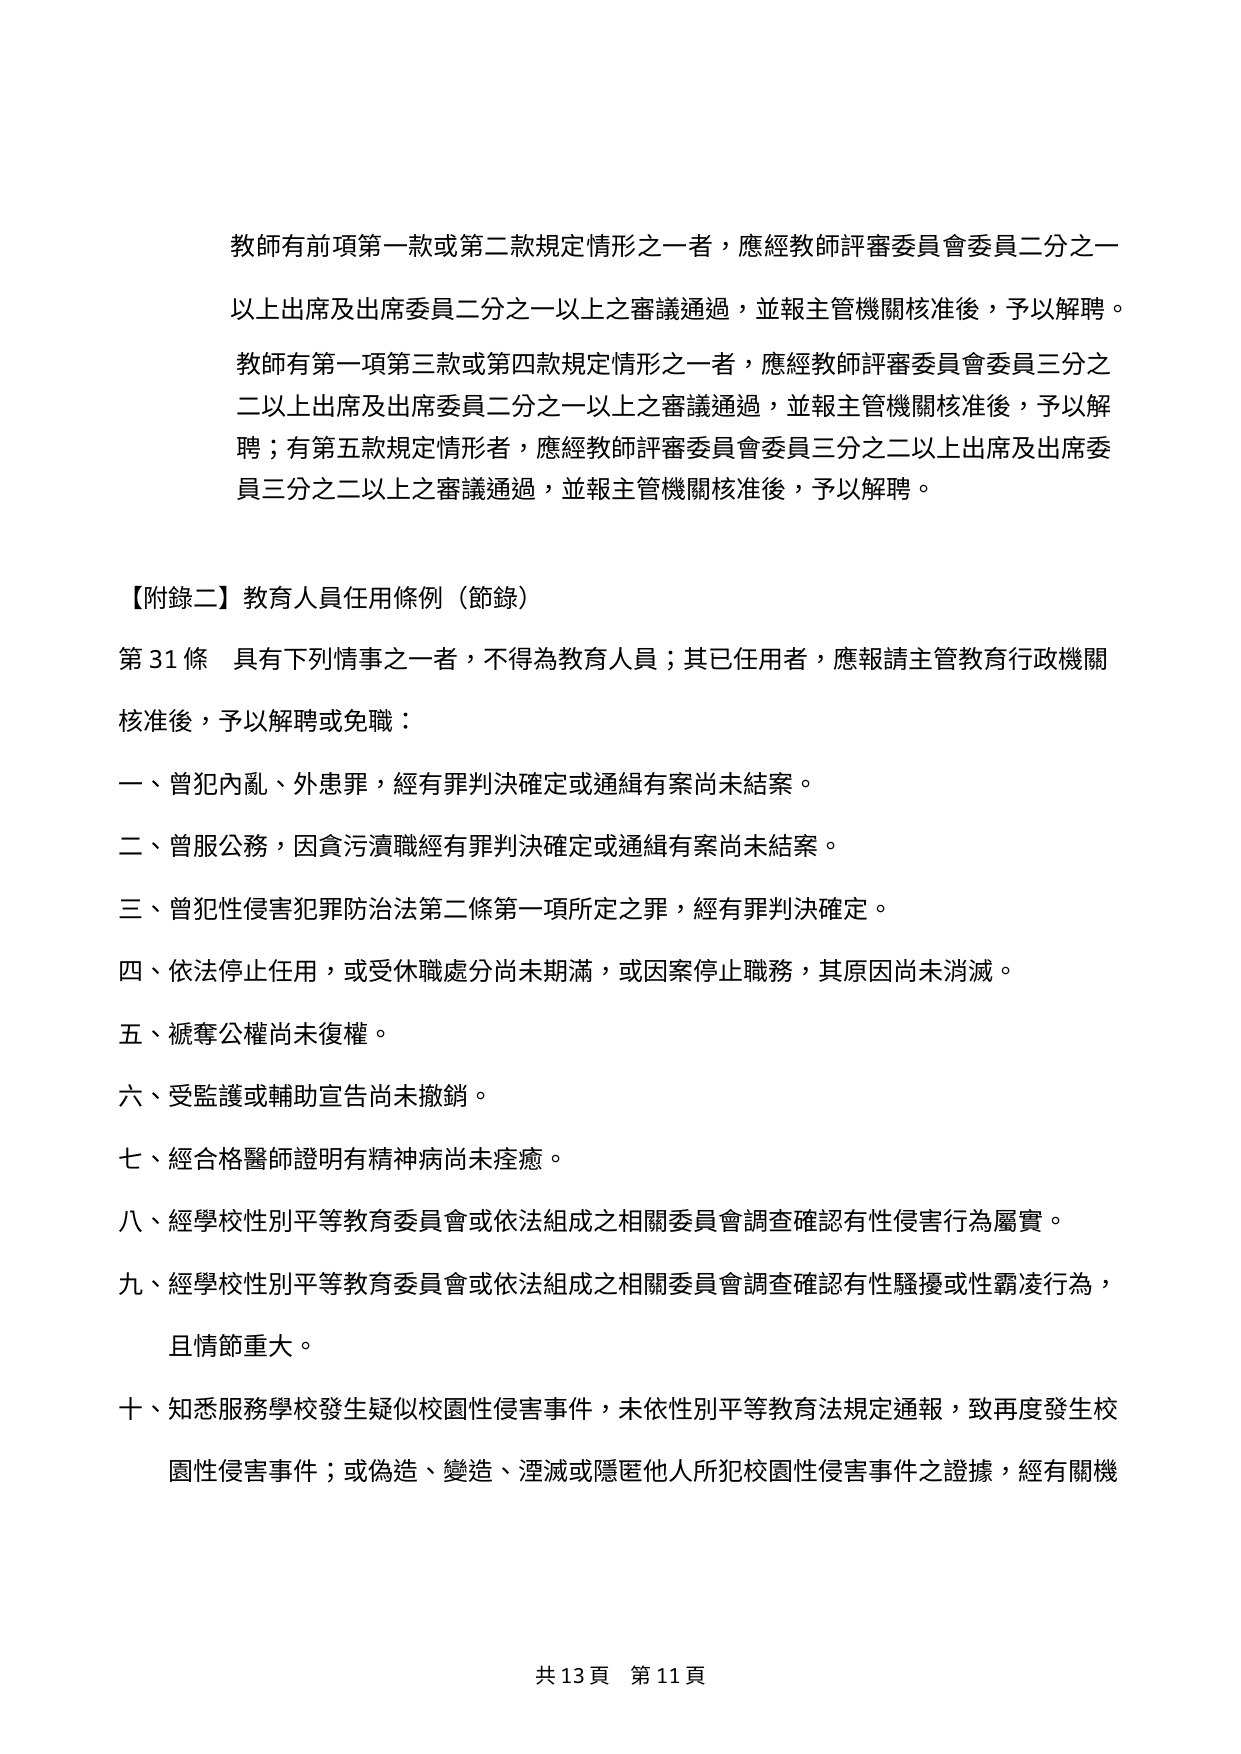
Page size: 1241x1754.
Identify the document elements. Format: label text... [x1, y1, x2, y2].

text 五、褫奪公權尚未復權。 [118, 991, 1122, 1053]
text 教師有第一項第三款或第四款規定情形之一者，應經教師評審委員會委員三分之二以上出席及出席委員二分之一以上之審議通過，並報主管機關核准後，予以解聘；有第五款規定情形者，應經教師評審委員會委員三分之二以上出席及出席委員三分之二以上之審議通過，並報主管機關核准後，予以解聘。 [236, 341, 1122, 507]
text 一、曾犯內亂、外患罪，經有罪判決確定或通緝有案尚未結案。 [118, 741, 1122, 803]
text 十、知悉服務學校發生疑似校園性侵害事件，未依性別平等教育法規定通報，致再度發生校園性侵害事件；或偽造、變造、湮滅或隱匿他人所犯校園性侵害事件之證據，經有關機 [118, 1366, 1122, 1491]
text 九、經學校性別平等教育委員會或依法組成之相關委員會調查確認有性騷擾或性霸凌行為，且情節重大。 [118, 1241, 1122, 1366]
text 【附錄二】教育人員任用條例（節錄） [118, 574, 1122, 616]
text 四、依法停止任用，或受休職處分尚未期滿，或因案停止職務，其原因尚未消滅。 [118, 928, 1122, 991]
text 第31條 具有下列情事之一者，不得為教育人員；其已任用者，應報請主管教育行政機關核准後，予以解聘或免職： [118, 616, 1122, 741]
text 教師有前項第一款或第二款規定情形之一者，應經教師評審委員會委員二分之一以上出席及出席委員二分之一以上之審議通過，並報主管機關核准後，予以解聘。 [230, 203, 1122, 328]
text 八、經學校性別平等教育委員會或依法組成之相關委員會調查確認有性侵害行為屬實。 [118, 1178, 1122, 1241]
text 二、曾服公務，因貪污瀆職經有罪判決確定或通緝有案尚未結案。 [118, 803, 1122, 866]
text 三、曾犯性侵害犯罪防治法第二條第一項所定之罪，經有罪判決確定。 [118, 866, 1122, 928]
text 七、經合格醫師證明有精神病尚未痊癒。 [118, 1116, 1122, 1178]
text 六、受監護或輔助宣告尚未撤銷。 [118, 1053, 1122, 1116]
